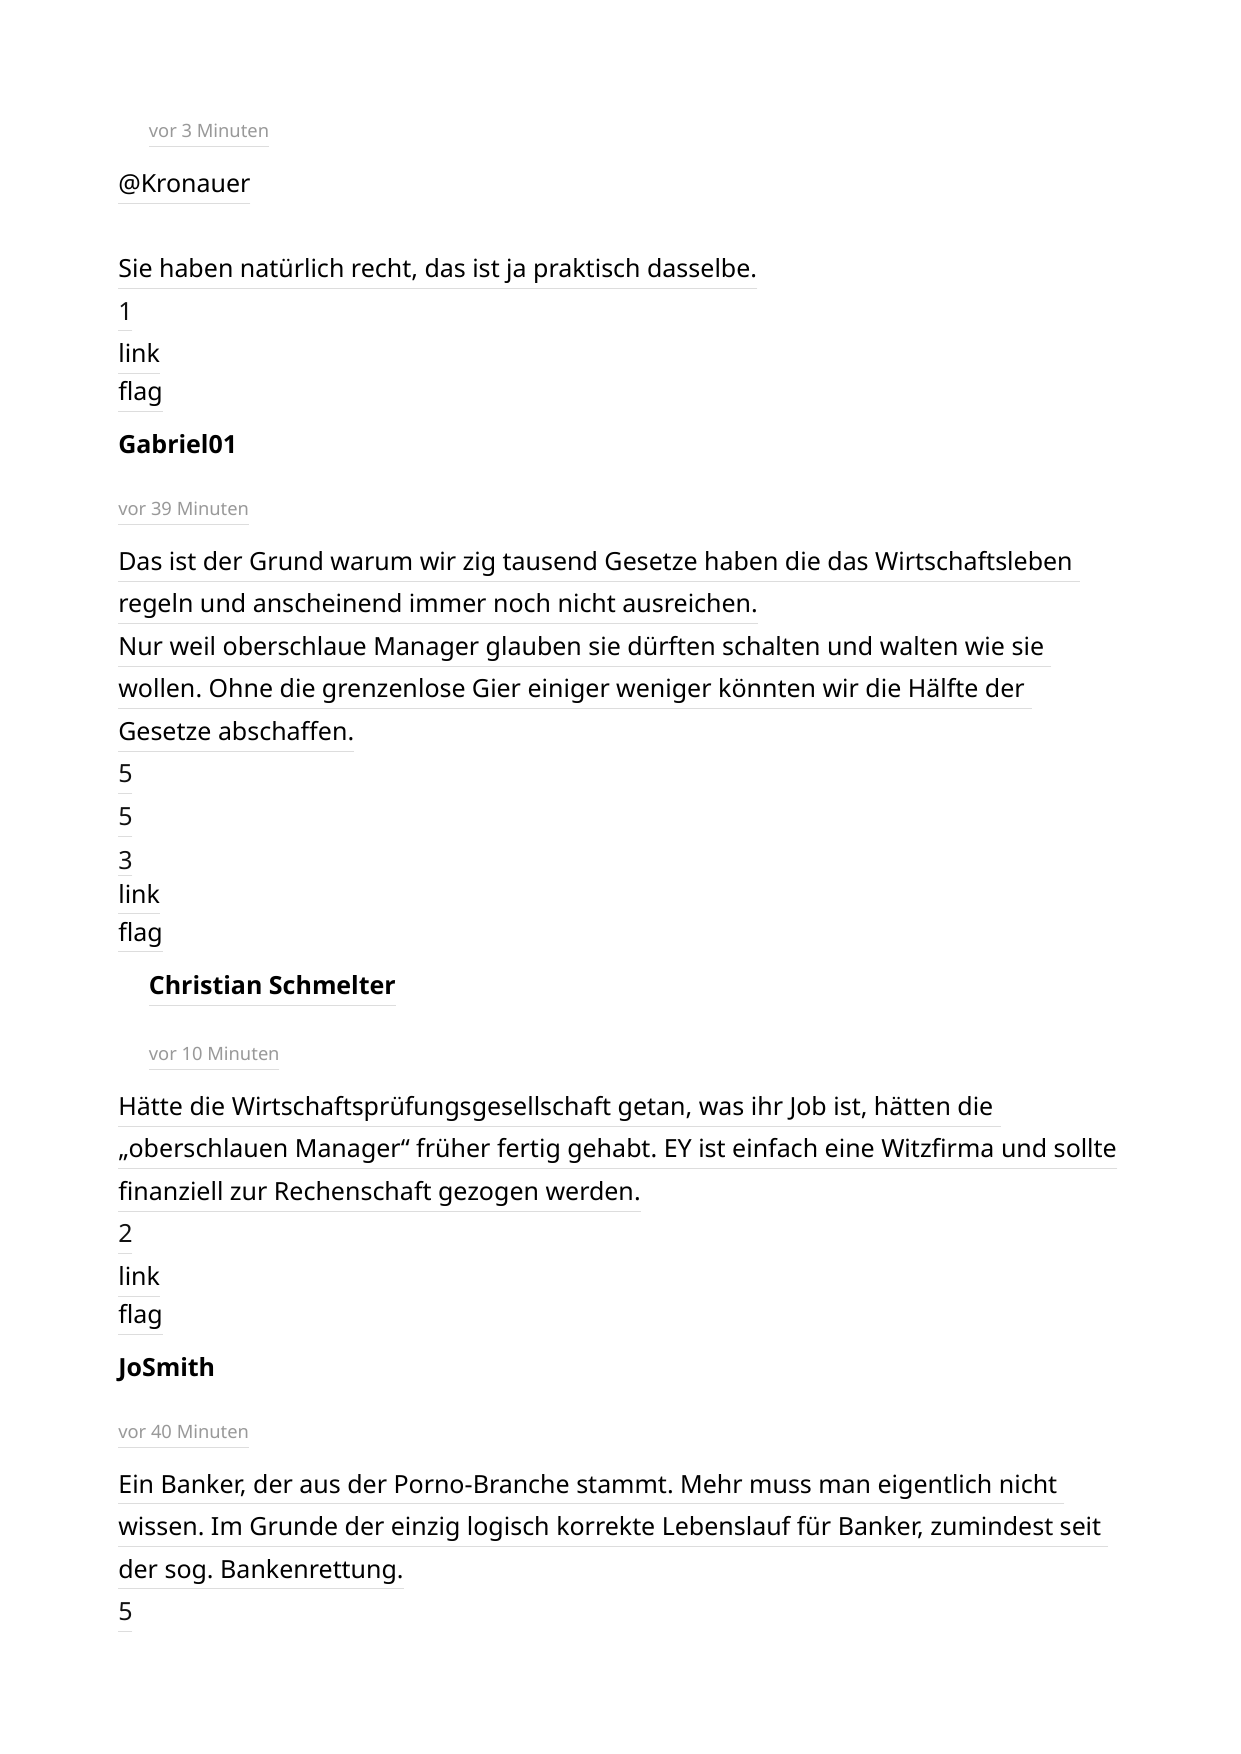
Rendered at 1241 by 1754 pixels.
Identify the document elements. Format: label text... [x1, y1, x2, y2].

text link [118, 336, 1122, 374]
text flag [118, 374, 1122, 412]
text 3 [118, 841, 1122, 876]
text JoSmith [118, 1350, 1122, 1384]
text 2 [118, 1216, 1122, 1254]
text Das ist der Grund warum wir zig tausend Gesetze haben die das Wirtschaftsleben regeln und anscheinend immer noch nicht ausreichen. Nur weil oberschlaue Manager glauben sie dürften schalten und walten wie sie wollen. Ohne die grenzenlose Gier einiger weniger könnten wir die Hälfte der Gesetze abschaffen. [118, 544, 1122, 752]
text 1 [118, 293, 1122, 331]
text @Kronauer Sie haben natürlich recht, das ist ja praktisch dasselbe. [118, 166, 1122, 289]
text link [118, 876, 1122, 914]
text vor 10 Minuten [149, 1041, 1117, 1070]
text Gabriel01 [118, 427, 1122, 461]
text Ein Banker, der aus der Porno-Branche stammt. Mehr muss man eigentlich nicht wissen. Im Grunde der einzig logisch korrekte Lebenslauf für Banker, zumindest seit der sog. Bankenrettung. [118, 1466, 1122, 1589]
text link [118, 1259, 1122, 1297]
text vor 39 Minuten [118, 496, 1117, 525]
text Christian Schmelter [149, 968, 1122, 1006]
text 5 [118, 1594, 1122, 1632]
text flag [118, 1297, 1122, 1335]
text flag [118, 914, 1122, 952]
text 5 [118, 799, 1122, 837]
text 5 [118, 756, 1122, 794]
text vor 40 Minuten [118, 1419, 1117, 1448]
text Hätte die Wirtschaftsprüfungsgesellschaft getan, was ihr Job ist, hätten die „oberschlauen Manager“ früher fertig gehabt. EY ist einfach eine Witzfirma und sollte finanziell zur Rechenschaft gezogen werden. [118, 1089, 1122, 1212]
text vor 3 Minuten [149, 118, 1117, 147]
